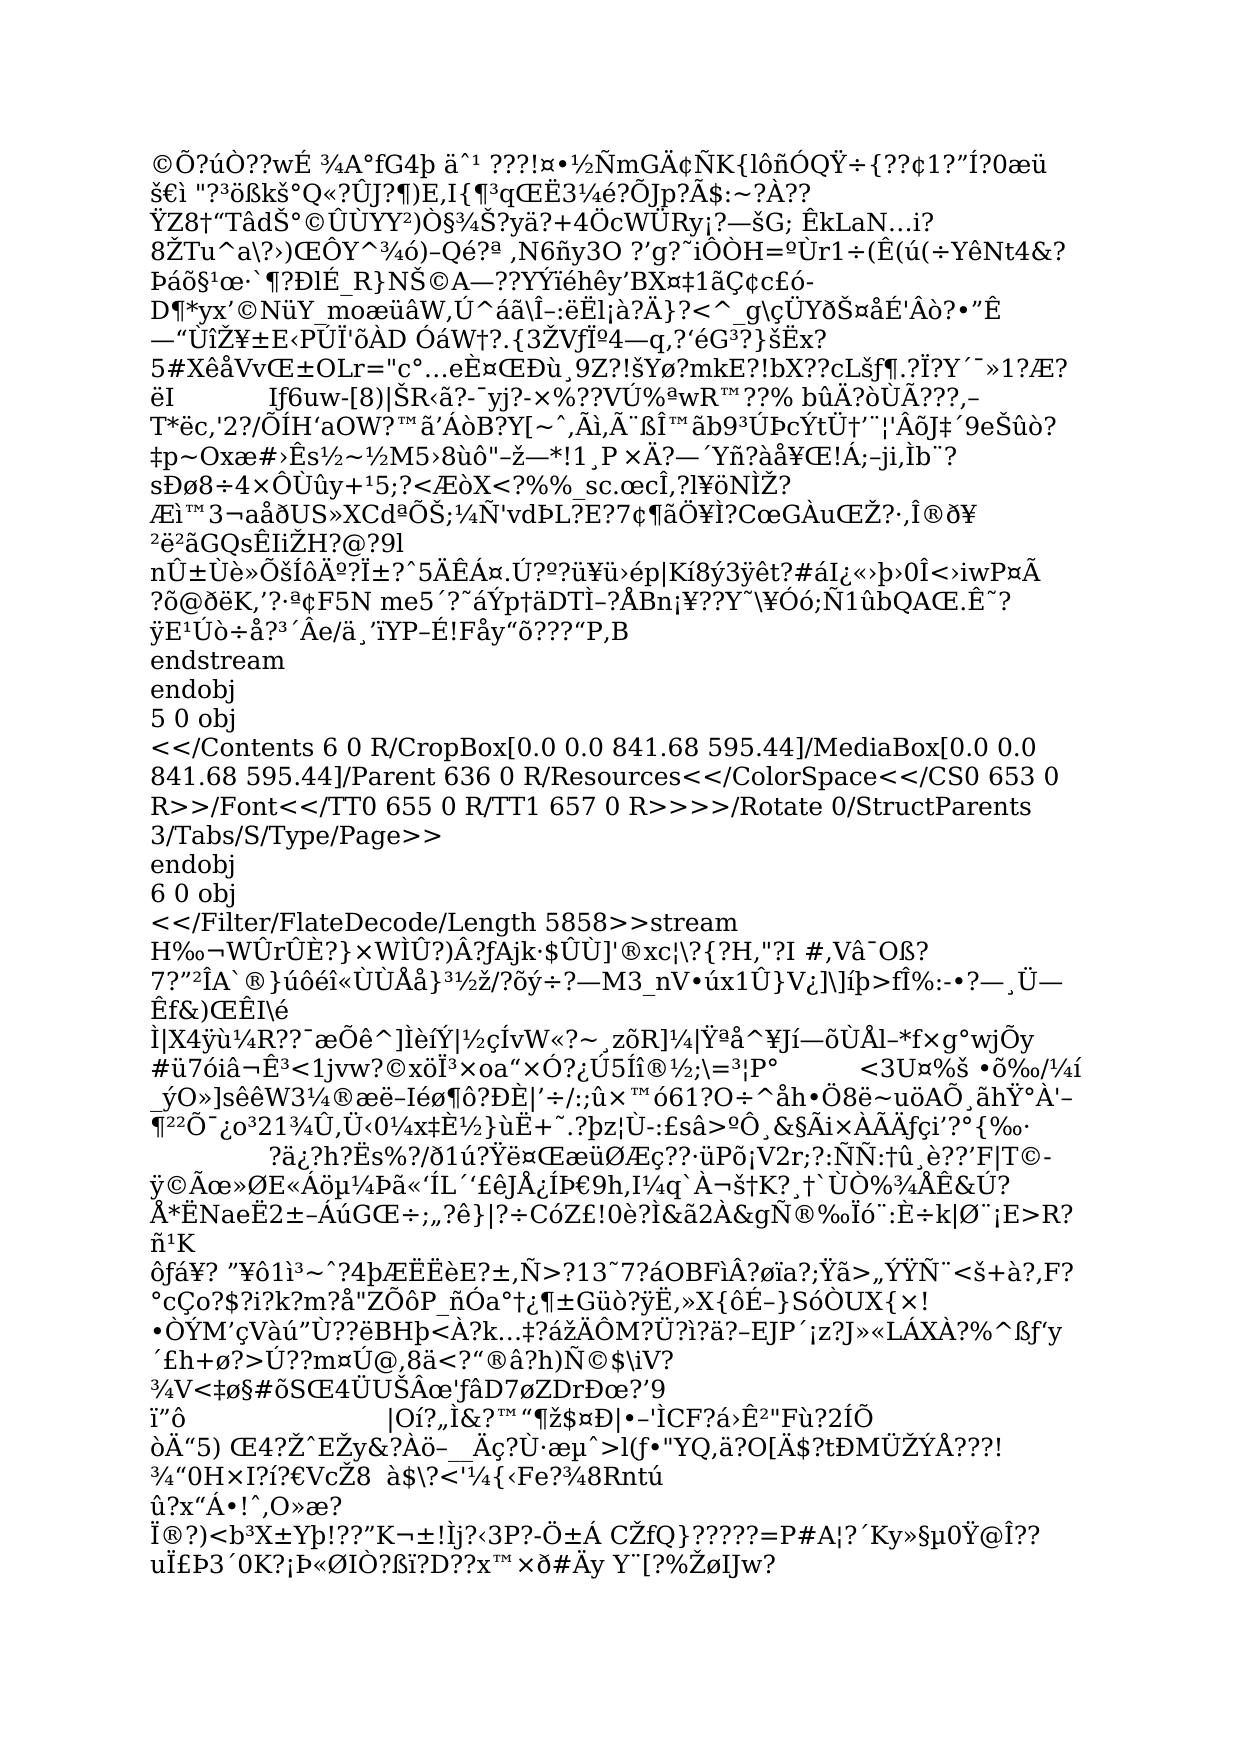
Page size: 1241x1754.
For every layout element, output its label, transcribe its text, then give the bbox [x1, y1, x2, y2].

text H‰¬WÛrÛÈ?}×WÌÛ?)Â?ƒAjk·$ÛÙ]'®xc¦\?{?H‚"?I #‚Vâ¯Oß?7?”²ÎA`®}úôéî«ÙÙÅå}³½ž/?õý÷?—M3_nV•úx1Û}V¿]\]íþ­>fÎ%:-•?—¸Ü—Êf&)ŒÊI\é [150, 937, 1090, 1025]
text endobj [150, 675, 1090, 704]
text ©Õ?úÒ??wÉ ¾A°fG4þ äˆ¹ ???!¤•½ÑmGÄ¢ÑK{lôñÓQŸ÷{??­¢1?”Í?0æü [150, 150, 1090, 179]
text endobj [150, 850, 1090, 879]
text ?õ@ðëK‚’?·ª¢F5N me5´?˜áÝp†äDTÌ–?ÅBn¡¥??Y˜\¥Óó;Ñ1ûbQAŒ.Ê˜?ÿE¹Úò÷å?³´Âe/ä¸’ïYP–É!Fåy“õ???“P‚B [150, 587, 1090, 646]
text 6 0 obj [150, 879, 1090, 908]
text Ì|X4ÿù¼R??¯æÕê^]ÌèíÝ|½­çÍvW«?~¸zõR]¼|Ÿªå^¥Jí—õÙÅl–*­f×g°wjÕy [150, 1025, 1090, 1054]
text ôƒá¥? ”¥ô1ì³~ˆ?4þÆËËèE?±,Ñ>?13˜7?áOBFìÂ?øïa?;Ÿã>„ÝŸÑ¨<š+à?‚F?°cÇo?$?i?k?m?å"ZÕôP_ñÓa°†¿­¶±Güò?ÿË‚»X{ôÉ–}SóÒUX{×!•ÒÝM’çVàú”Ù??ëBHþ<À?k…‡?ážÄÔM?Ü?ì?ä?–EJP´¡z?J­»«LÁXÀ?%^ßƒ‘y´£h+ø?>Ú??m¤Ú@,8ä<?“®â?h)Ñ©$\iV?¾V<‡ø§#õSŒ4ÜUŠÂœ'ƒâD7øZDrÐœ?’9 [150, 1258, 1090, 1404]
text Ï®?)<b³X±Yþ!??”K¬±!Ìj?‹3P?-Ö±Á CŽfQ}?????=P#A¦?´Ky»§µ0Ÿ@Î??uÏ£Þ3´0K?¡Þ«ØIÒ?ßï?D??x™×ð#Äy Y¨[?%ŽøIJw? [150, 1521, 1090, 1579]
text 5 0 obj [150, 704, 1090, 733]
text #ü7óiâ¬Ê³<1jvw?©xöÏ³×oa“×Ó?¿Ú5Íî®½;\=³¦P° <3U¤%š •õ‰/¼í_ýO»]sêêW3¼®æë–Iéø¶ô?ÐÈ|’÷/:;û×™ó61?O÷^åh•Ö8ë~uöAÕ¸ãhŸ°À'–¶²²Õ¯¿o³21¾Û,Ü‹0¼x‡È½}ùË+˜.?þz¦Ù-:£sâ>ºÔ¸&§Ãi×ÀÃÄƒçi’?°{‰· ?ä¿?h?Ës%?/ð1ú?Ÿë¤ŒæüØÆç??·üPõ¡V2r;?:ÑÑ:†û¸è??’F|T©-ÿ©Ãœ»ØE«Áöµ¼Þã«‘ÍL´‘£êJÅ¿ÍÞ€9h‚I¼q`À¬š†K?¸†`ÙÒ%¾ÅÊ&Ú?Å*ËNaeË2±–ÁúGŒ÷;„?ê}|?÷CóZ£!0è?Ì&ã2À&gÑ®‰Ïó¨:È÷k|Ø¨¡E>R?ñ¹K [150, 1054, 1090, 1258]
text ï”ô |Oí?„Ì&?™“¶ž$¤Ð|•–'ÌCF?á›Ê²"Fù?2ÍÕ [150, 1404, 1090, 1433]
text <</Contents 6 0 R/CropBox[0.0 0.0 841.68 595.44]/MediaBox[0.0 0.0 841.68 595.44]/Parent 636 0 R/Resources<</ColorSpace<</CS0 653 0 R>>/Font<</TT0 655 0 R/TT1 657 0 R>>>>/Rotate 0/StructParents 3/Tabs/S/Type/Page>> [150, 733, 1090, 850]
text š€ì "?³ößkš°Q«?ÛJ?¶)E‚I{¶³qŒË3¼é?ÕJp?Ã$:~?À??ŸZ8†“TâdŠ°©ÛÙYY²)Ò§­¾Š?yä?+4ÖcWÜRy¡?—šG; ÊkLaN…i?8ŽTu^a\?›)ŒÔY^¾ó)–Qé?ª ,N6ñy3O ?’g?˜iÔÒH=ºÙr1÷(Ê(ú(÷YêNt4&?Þáõ§¹œ·`¶?ÐlÉ_R}NŠ©A—??YÝïéhêy’BX¤‡1ãÇ¢c£ó­D¶*yx’©NüY_moæüâW,Ú^áã\Î–:ëËl¡à?Ä}?<^_g\çÜYðŠ¤åÉ'Âò?•”Ê—“ÙîŽ¥±E‹PÚÏ'õÀD ÓáW†?.{3ŽVƒÏº4—q‚?‘éG³?}šËx?5#XêåVvŒ±OLr="c°…eÈ¤ŒÐù¸9Z?!šYø?mkE?!bX??cLšƒ¶.?Ï?Y´¯»1?Æ?ëI Iƒ6uw-[8)|ŠR‹ã?-¯yj?-×%??VÚ%ªwR™??% bûÄ?òÙÃ???,–T*ëc‚'2?/ÕÍH‘aOW?™ã’ÁòB?Y[~ˆ,Ãì,Ã¨ßÎ™ãb9³ÚÞcÝtÜ†’¨¦'ÂõJ‡´9eŠûò?‡p~Oxæ#›Ês½~½M5­›8ùô"–ž—*!1¸P ×Ä?—´Yñ?àå¥Œ!Á;–ji‚Ìb¨?sÐø8÷4×ÔÙûy+¹5;?<ÆòX<?%%_sc.œcÎ,?l¥öNÌŽ?Æì™3¬aåðUS»XCdªÕŠ;¼Ñ'vdÞL?E?7¢¶ãÖ¥Ì?CœGÀuŒŽ?·,Î®ð¥ [150, 179, 1090, 529]
text <</Filter/FlateDecode/Length 5858>>stream [150, 908, 1090, 937]
text ²ë²ãGQsÊIiŽH?@?9l [150, 529, 1090, 558]
text òÄ“5) Œ4?­ŽˆEŽy&?Àö–__Äç?Ù·æµˆ>l(ƒ•"YQ,ä?O[Ä$?tÐMÜŽÝÅ???!¾“0H×I?í?€VcŽ8 à$\?<'¼{‹Fe?¾8Rntú [150, 1433, 1090, 1492]
text û?x“Á•!ˆ,O»æ? [150, 1492, 1090, 1521]
text nÛ±Ùè»ÕšÍôÄº?Ï±?ˆ5ÄÊÁ¤.Ú?º?ü¥ü›ép|Kí8ý3ÿêt?#áI¿«›þ›0Î<›iwP¤Ã [150, 558, 1090, 587]
text endstream [150, 646, 1090, 675]
